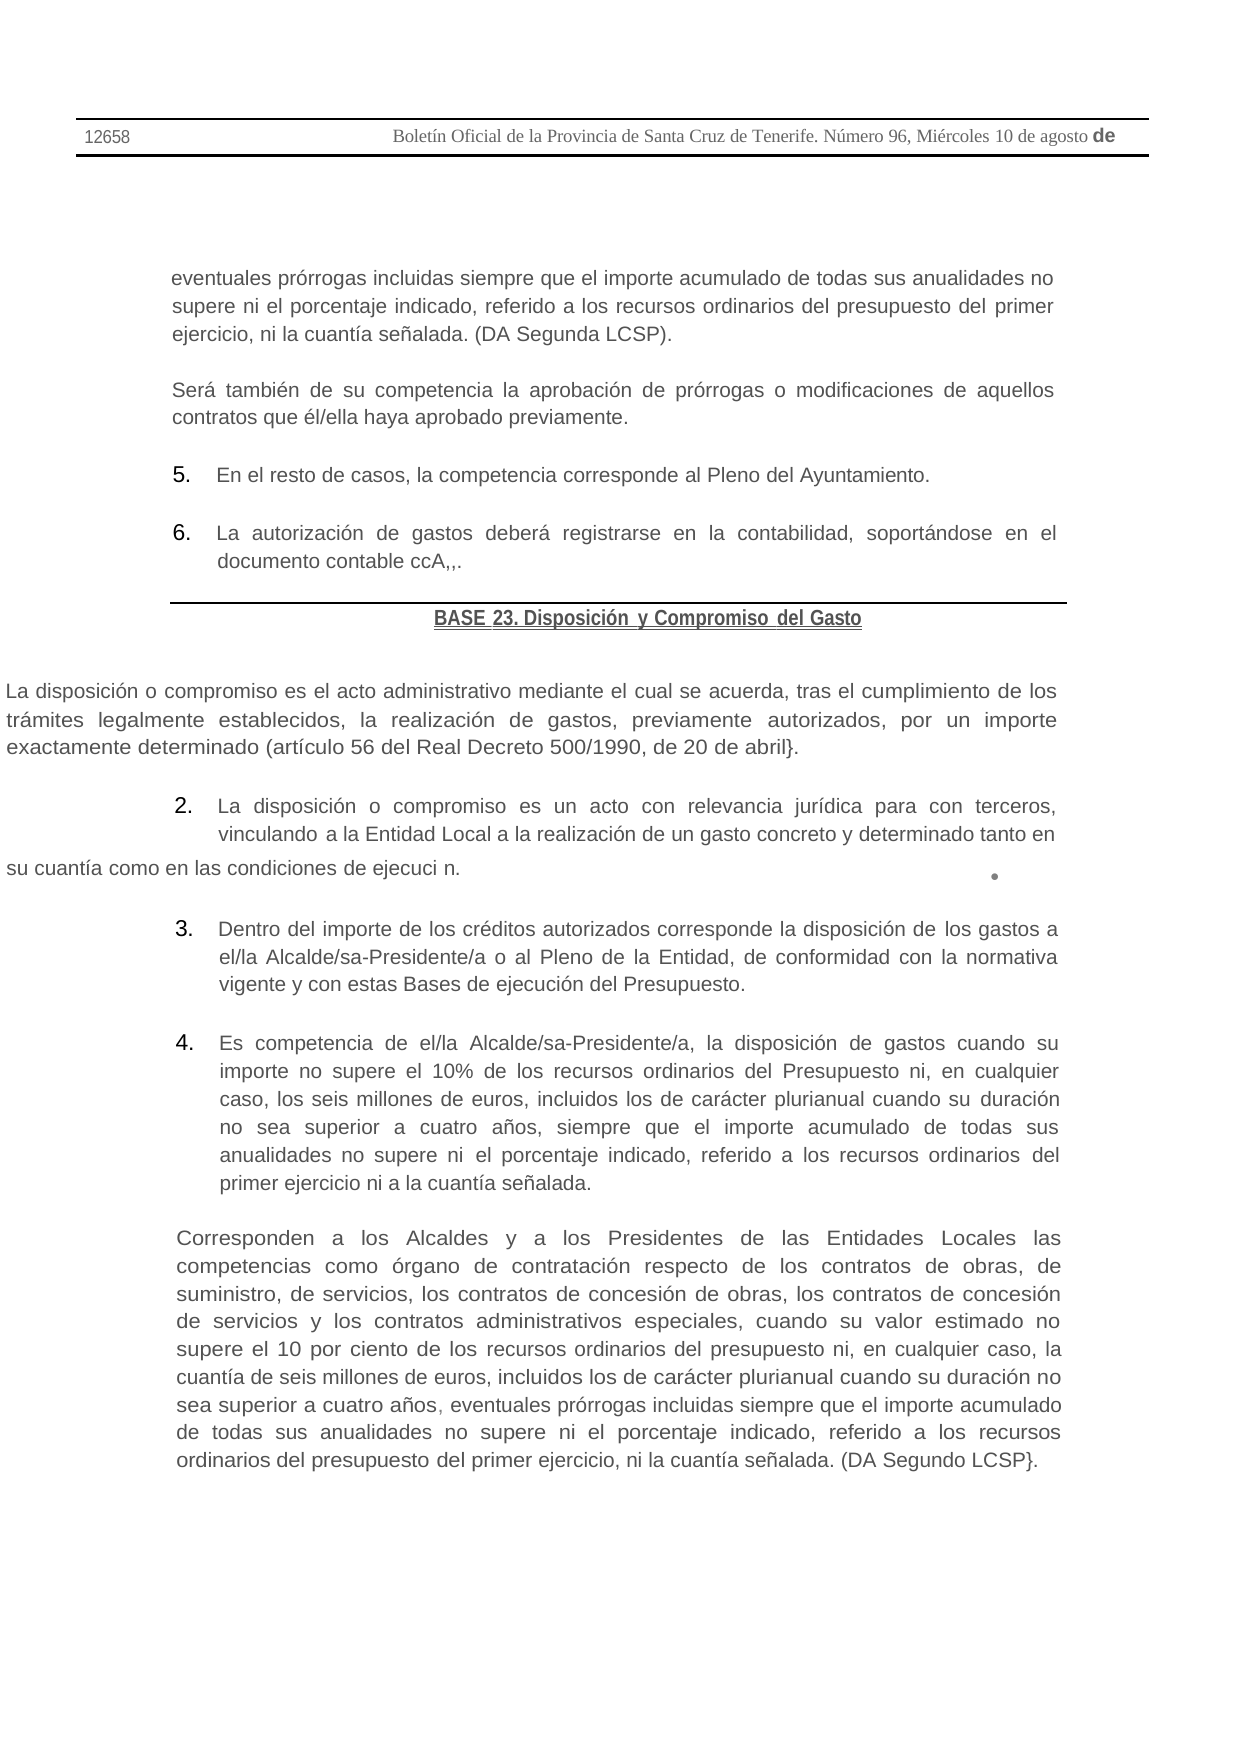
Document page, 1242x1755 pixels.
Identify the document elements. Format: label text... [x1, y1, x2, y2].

list La autorización de gastos deberá registrarse en la contabilidad, soportándose en el documento contable ccA,,. [172, 519, 1056, 573]
text Corresponden a los Alcaldes y a los Presidentes de las Entidades Locales las competencias como órgano de contratación respecto de los contratos de obras, de suministro, de servicios, los contratos de concesión de obras, los contratos de concesión de servicios y los contratos administrativos especiales, cuando su valor estimado no supere el 10 por ciento de los recursos ordinarios del presupuesto ni, en cualquier caso, la cuantía de seis millones de euros, incluidos los de carácter plurianual cuando su duración no sea superior a cuatro años, eventuales prórrogas incluidas siempre que el importe acumulado de todas sus anualidades no supere ni el porcentaje indicado, referido a los recursos ordinarios del presupuesto del primer ejercicio, ni la cuantía señalada. (DA Segundo LCSP}. [176, 1226, 1062, 1472]
list su cuantía como en las condiciones de ejecuci n. • [0, 849, 1229, 892]
list Dentro del importe de los créditos autorizados corresponde la disposición de los gastos a el/la Alcalde/sa-Presidente/a o al Pleno de la Entidad, de conformidad con la normativa vigente y con estas Bases de ejecución del Presupuesto. [175, 915, 1059, 996]
list La disposición o compromiso es un acto con relevancia jurídica para con terceros, vinculando a la Entidad Local a la realización de un gasto concreto y determinado tanto en [174, 792, 1058, 846]
text eventuales prórrogas incluidas siempre que el importe acumulado de todas sus anualidades no supere ni el porcentaje indicado, referido a los recursos ordinarios del presupuesto del primer ejercicio, ni la cuantía señalada. (DA Segunda LCSP). [171, 266, 1053, 346]
subtitle BASE 23. Disposición y Compromiso del Gasto [434, 605, 1229, 630]
list En el resto de casos, la competencia corresponde al Pleno del Ayuntamiento. [172, 461, 1229, 487]
list Es competencia de el/la Alcalde/sa-Presidente/a, la disposición de gastos cuando su importe no supere el 10% de los recursos ordinarios del Presupuesto ni, en cualquier caso, los seis millones de euros, incluidos los de carácter plurianual cuando su duración no sea superior a cuatro años, siempre que el importe acumulado de todas sus anualidades no supere ni el porcentaje indicado, referido a los recursos ordinarios del primer ejercicio ni a la cuantía señalada. [175, 1028, 1060, 1195]
list La disposición o compromiso es el acto administrativo mediante el cual se acuerda, tras el cumplimiento de los trámites legalmente establecidos, la realización de gastos, previamente autorizados, por un importe exactamente determinado (artículo 56 del Real Decreto 500/1990, de 20 de abril}. [0, 677, 1057, 759]
text Será también de su competencia la aprobación de prórrogas o modificaciones de aquellos contratos que él/ella haya aprobado previamente. [172, 377, 1055, 429]
